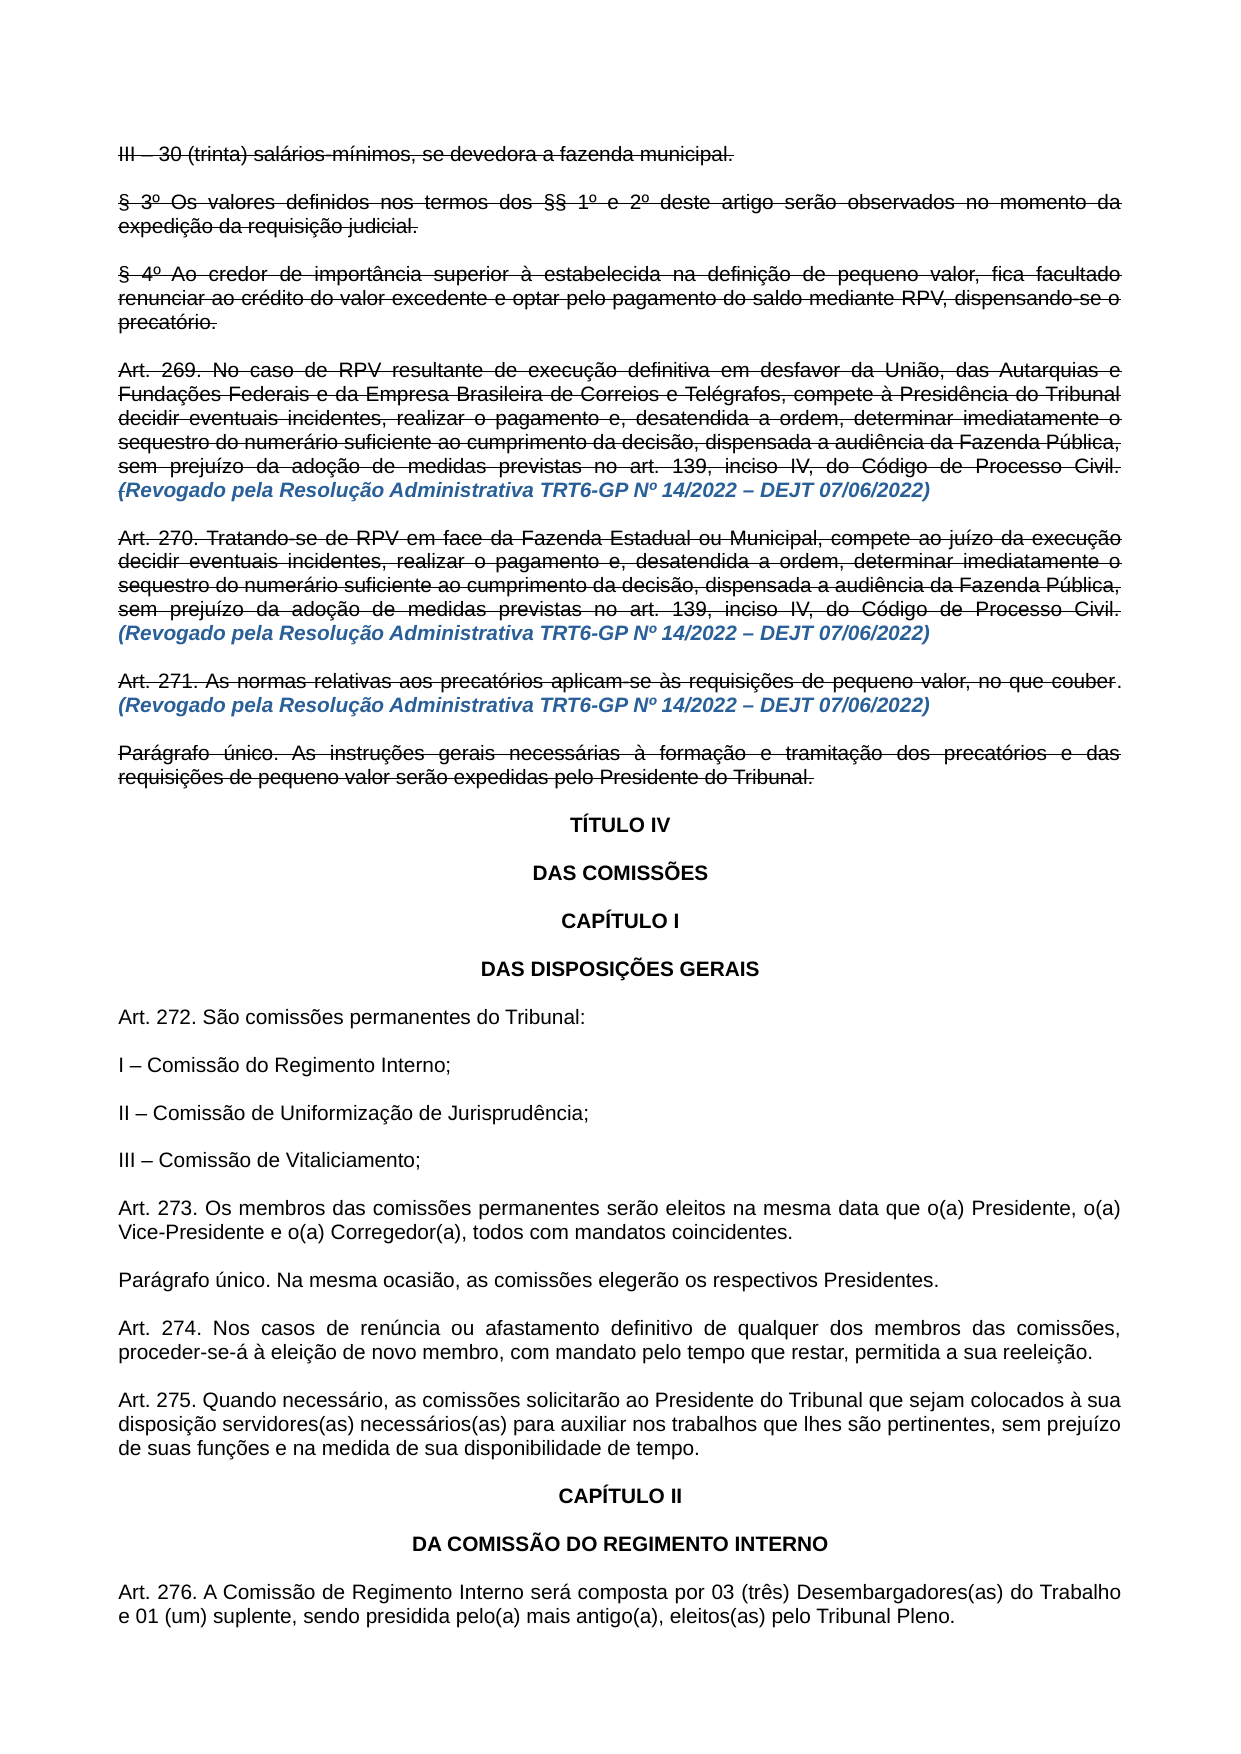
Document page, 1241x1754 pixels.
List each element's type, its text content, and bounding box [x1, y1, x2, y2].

text I – Comissão do Regimento Interno; [118, 1052, 1122, 1076]
text Art. 269. No caso de RPV resultante de execução definitiva em desfavor da União, das Autarquias e Fundações Federais e da Empresa Brasileira de Correios e Telégrafos, compete à Presidência do Tribunal decidir eventuais incidentes, realizar o pagamento e, desatendida a ordem, determinar imediatamente o sequestro do numerário suficiente ao cumprimento da decisão, dispensada a audiência da Fazenda Pública, sem prejuízo da adoção de medidas previstas no art. 139, inciso IV, do Código de Processo Civil.(Revogado pela Resolução Administrativa TRT6-GP Nº 14/2022 – DEJT 07/06/2022) [118, 372, 1122, 419]
text Art. 270. Tratando-se de RPV em face da Fazenda Estadual ou Municipal, compete ao juízo da execução decidir eventuais incidentes, realizar o pagamento e, desatendida a ordem, determinar imediatamente o sequestro do numerário suficiente ao cumprimento da decisão, dispensada a audiência da Fazenda Pública, sem prejuízo da adoção de medidas previstas no art. 139, inciso IV, do Código de Processo Civil.(Revogado pela Resolução Administrativa TRT6-GP Nº 14/2022 – DEJT 07/06/2022) [118, 564, 1122, 645]
text Art. 275. Quando necessário, as comissões solicitarão ao Presidente do Tribunal que sejam colocados à sua disposição servidores(as) necessários(as) para auxiliar nos trabalhos que lhes são pertinentes, sem prejuízo de suas funções e na medida de sua disponibilidade de tempo. [118, 1388, 1122, 1460]
text Parágrafo único. Na mesma ocasião, as comissões elegerão os respectivos Presidentes. [118, 1268, 1122, 1292]
text Art. 270. Tratando-se de RPV em face da Fazenda Estadual ou Municipal, compete ao juízo da execução decidir eventuais incidentes, realizar o pagamento e, desatendida a ordem, determinar imediatamente o sequestro do numerário suficiente ao cumprimento da decisão, dispensada a audiência da Fazenda Pública, sem prejuízo da adoção de medidas previstas no art. 139, inciso IV, do Código de Processo Civil.(Revogado pela Resolução Administrativa TRT6-GP Nº 14/2022 – DEJT 07/06/2022) [118, 540, 1122, 563]
text CAPÍTULO II [118, 1484, 1122, 1508]
text Art. 270. Tratando-se de RPV em face da Fazenda Estadual ou Municipal, compete ao juízo da execução decidir eventuais incidentes, realizar o pagamento e, desatendida a ordem, determinar imediatamente o sequestro do numerário suficiente ao cumprimento da decisão, dispensada a audiência da Fazenda Pública, sem prejuízo da adoção de medidas previstas no art. 139, inciso IV, do Código de Processo Civil.(Revogado pela Resolução Administrativa TRT6-GP Nº 14/2022 – DEJT 07/06/2022) [118, 525, 1122, 539]
text CAPÍTULO I [118, 909, 1122, 933]
text III – 30 (trinta) salários-mínimos, se devedora a fazenda municipal. [118, 142, 1122, 166]
text § 3º Os valores definidos nos termos dos §§ 1º e 2º deste artigo serão observados no momento da expedição da requisição judicial. [118, 190, 1122, 203]
text § 4º Ao credor de importância superior à estabelecida na definição de pequeno valor, fica facultado renunciar ao crédito do valor excedente e optar pelo pagamento do saldo mediante RPV, dispensando-se o precatório. [118, 276, 1122, 334]
text Art. 276. A Comissão de Regimento Interno será composta por 03 (três) Desembargadores(as) do Trabalho e 01 (um) suplente, sendo presidida pelo(a) mais antigo(a), eleitos(as) pelo Tribunal Pleno. [118, 1579, 1122, 1627]
text Art. 269. No caso de RPV resultante de execução definitiva em desfavor da União, das Autarquias e Fundações Federais e da Empresa Brasileira de Correios e Telégrafos, compete à Presidência do Tribunal decidir eventuais incidentes, realizar o pagamento e, desatendida a ordem, determinar imediatamente o sequestro do numerário suficiente ao cumprimento da decisão, dispensada a audiência da Fazenda Pública, sem prejuízo da adoção de medidas previstas no art. 139, inciso IV, do Código de Processo Civil.(Revogado pela Resolução Administrativa TRT6-GP Nº 14/2022 – DEJT 07/06/2022) [118, 420, 1122, 501]
text II – Comissão de Uniformização de Jurisprudência; [118, 1100, 1122, 1124]
text § 4º Ao credor de importância superior à estabelecida na definição de pequeno valor, fica facultado renunciar ao crédito do valor excedente e optar pelo pagamento do saldo mediante RPV, dispensando-se o precatório. [118, 262, 1122, 275]
text Art. 271. As normas relativas aos precatórios aplicam-se às requisições de pequeno valor, no que couber.(Revogado pela Resolução Administrativa TRT6-GP Nº 14/2022 – DEJT 07/06/2022) [118, 669, 1122, 717]
text DA COMISSÃO DO REGIMENTO INTERNO [118, 1532, 1122, 1556]
text Art. 274. Nos casos de renúncia ou afastamento definitivo de qualquer dos membros das comissões, proceder-se-á à eleição de novo membro, com mandato pelo tempo que restar, permitida a sua reeleição. [118, 1316, 1122, 1364]
text III – Comissão de Vitaliciamento; [118, 1148, 1122, 1172]
text DAS DISPOSIÇÕES GERAIS [118, 957, 1122, 981]
text Art. 272. São comissões permanentes do Tribunal: [118, 1004, 1122, 1028]
text Art. 273. Os membros das comissões permanentes serão eleitos na mesma data que o(a) Presidente, o(a) Vice-Presidente e o(a) Corregedor(a), todos com mandatos coincidentes. [118, 1196, 1122, 1244]
text Parágrafo único. As instruções gerais necessárias à formação e tramitação dos precatórios e das requisições de pequeno valor serão expedidas pelo Presidente do Tribunal. [118, 741, 1122, 789]
text TÍTULO IV [118, 813, 1122, 837]
text Art. 269. No caso de RPV resultante de execução definitiva em desfavor da União, das Autarquias e Fundações Federais e da Empresa Brasileira de Correios e Telégrafos, compete à Presidência do Tribunal decidir eventuais incidentes, realizar o pagamento e, desatendida a ordem, determinar imediatamente o sequestro do numerário suficiente ao cumprimento da decisão, dispensada a audiência da Fazenda Pública, sem prejuízo da adoção de medidas previstas no art. 139, inciso IV, do Código de Processo Civil.(Revogado pela Resolução Administrativa TRT6-GP Nº 14/2022 – DEJT 07/06/2022) [118, 358, 1122, 371]
text § 3º Os valores definidos nos termos dos §§ 1º e 2º deste artigo serão observados no momento da expedição da requisição judicial. [118, 204, 1122, 238]
text DAS COMISSÕES [118, 861, 1122, 885]
